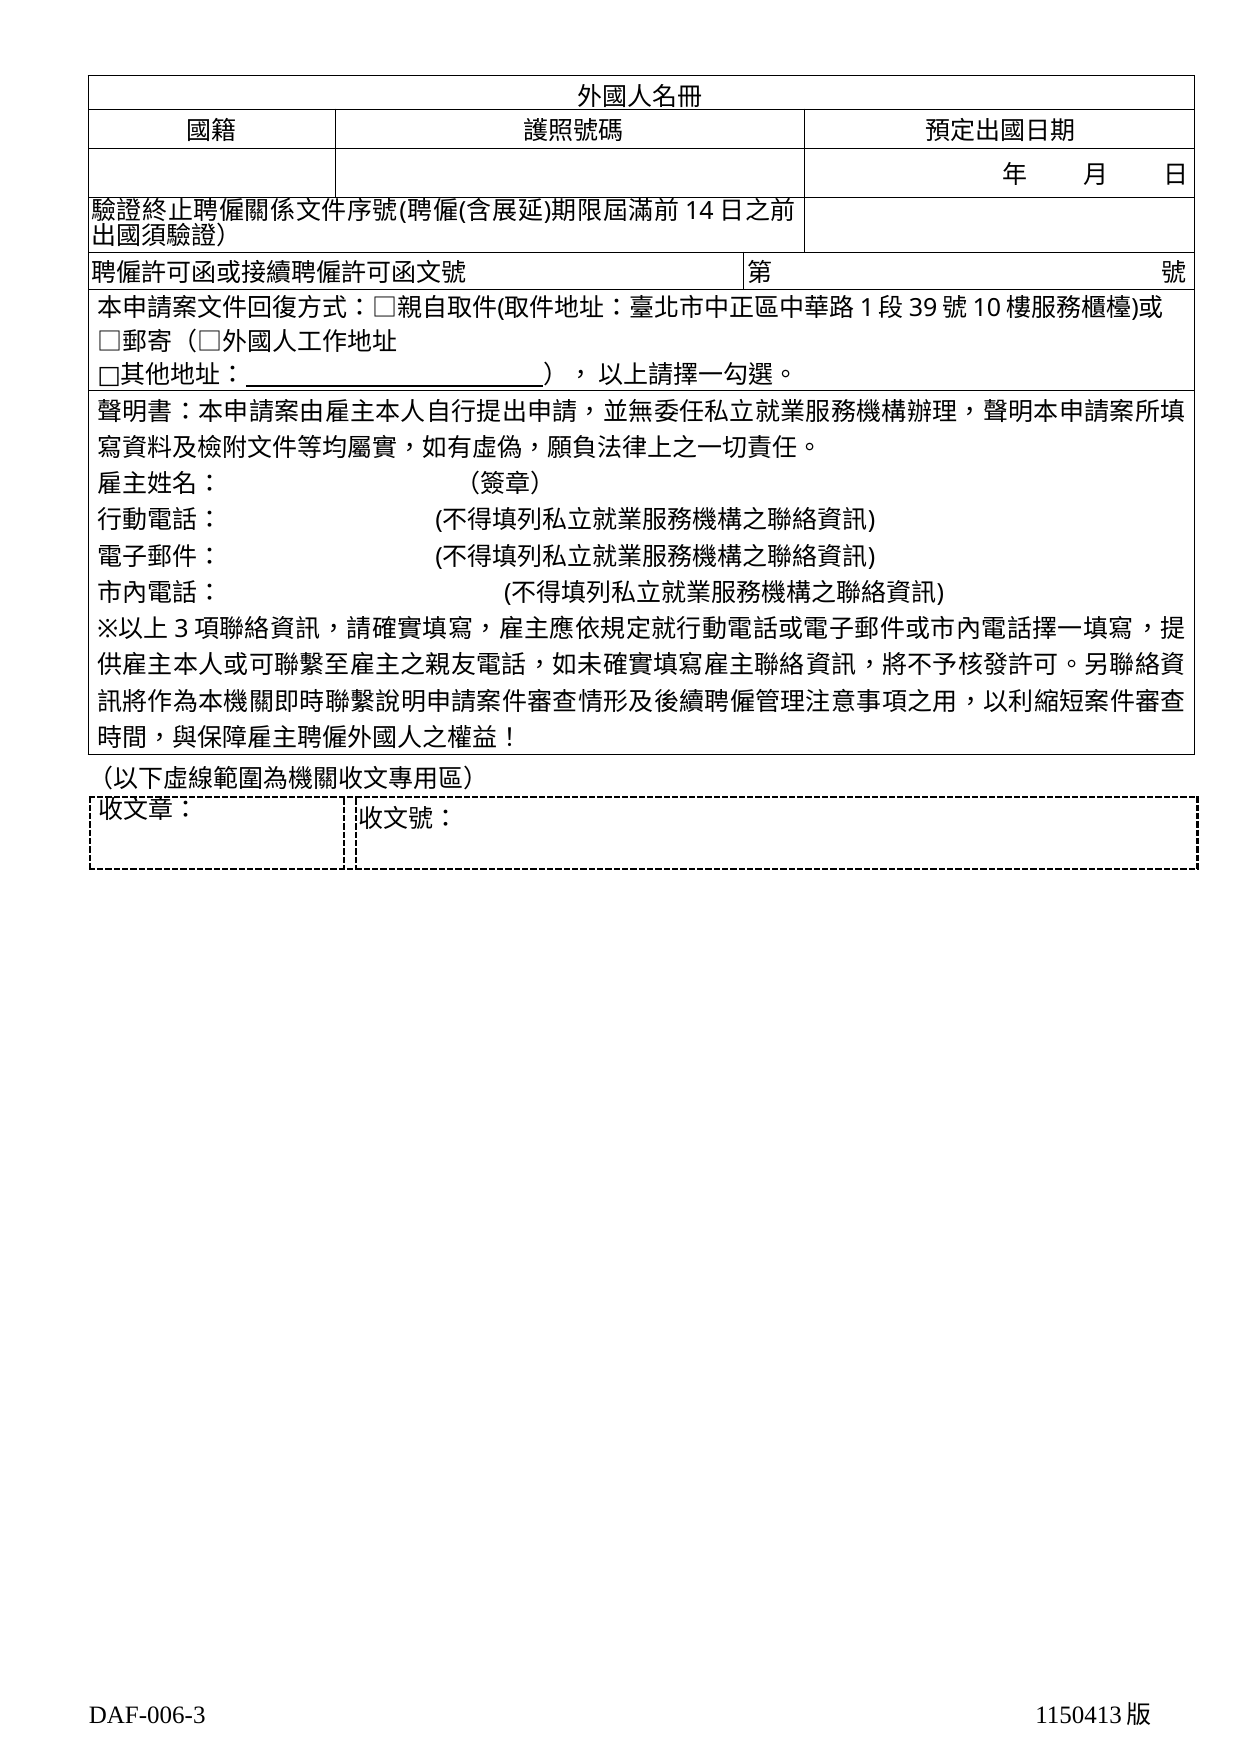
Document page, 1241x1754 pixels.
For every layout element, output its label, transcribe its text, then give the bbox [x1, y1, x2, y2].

table_cell [89, 149, 335, 197]
table_cell 國籍 [89, 110, 335, 148]
table_cell [336, 149, 804, 197]
table_cell 第號 [744, 253, 1194, 289]
table_cell 聘僱許可函或接續聘僱許可函文號 [89, 253, 743, 289]
table_cell 年 月 日 [805, 149, 1194, 197]
text （以下虛線範圍為機關收文專用區） [89, 755, 1152, 792]
table_header [344, 796, 356, 867]
table_cell 預定出國日期 [805, 110, 1194, 148]
table_header 收文章： [90, 796, 344, 867]
table_cell [805, 198, 1194, 252]
table_header 收文號： [356, 796, 1197, 867]
table_cell 驗證終止聘僱關係文件序號(聘僱(含展延)期限屆滿前14日之前出國須驗證） [89, 198, 804, 252]
table_header 外國人名冊 [89, 76, 1194, 108]
table_cell 護照號碼 [336, 110, 804, 148]
table_cell 聲明書：本申請案由雇主本人自行提出申請，並無委任私立就業服務機構辦理，聲明本申請案所填寫資料及檢附文件等均屬實，如有虛偽，願負法律上之一切責任。 雇主姓名： （簽章） 行動電話： (不得填列私立就業服務機構之聯絡資訊) 電子郵件： (不得填列私立就業服務機構之聯絡資訊) 市內電話： (不得填列私立就業服務機構之聯絡資訊) ※以上3項聯絡資訊，請確實填寫，雇主應依規定就行動電話或電子郵件或市內電話擇一填寫，提供雇主本人或可聯繫至雇主之親友電話，如未確實填寫雇主聯絡資訊，將不予核發許可。另聯絡資訊將作為本機關即時聯繫說明申請案件審查情形及後續聘僱管理注意事項之用，以利縮短案件審查時間，與保障雇主聘僱外國人之權益！ [89, 391, 1194, 753]
table_cell 本申請案文件回復方式：□親自取件(取件地址：臺北市中正區中華路1段39號10樓服務櫃檯)或□郵寄（□外國人工作地址 □其他地址： ）， 以上請擇一勾選。 [89, 290, 1194, 390]
